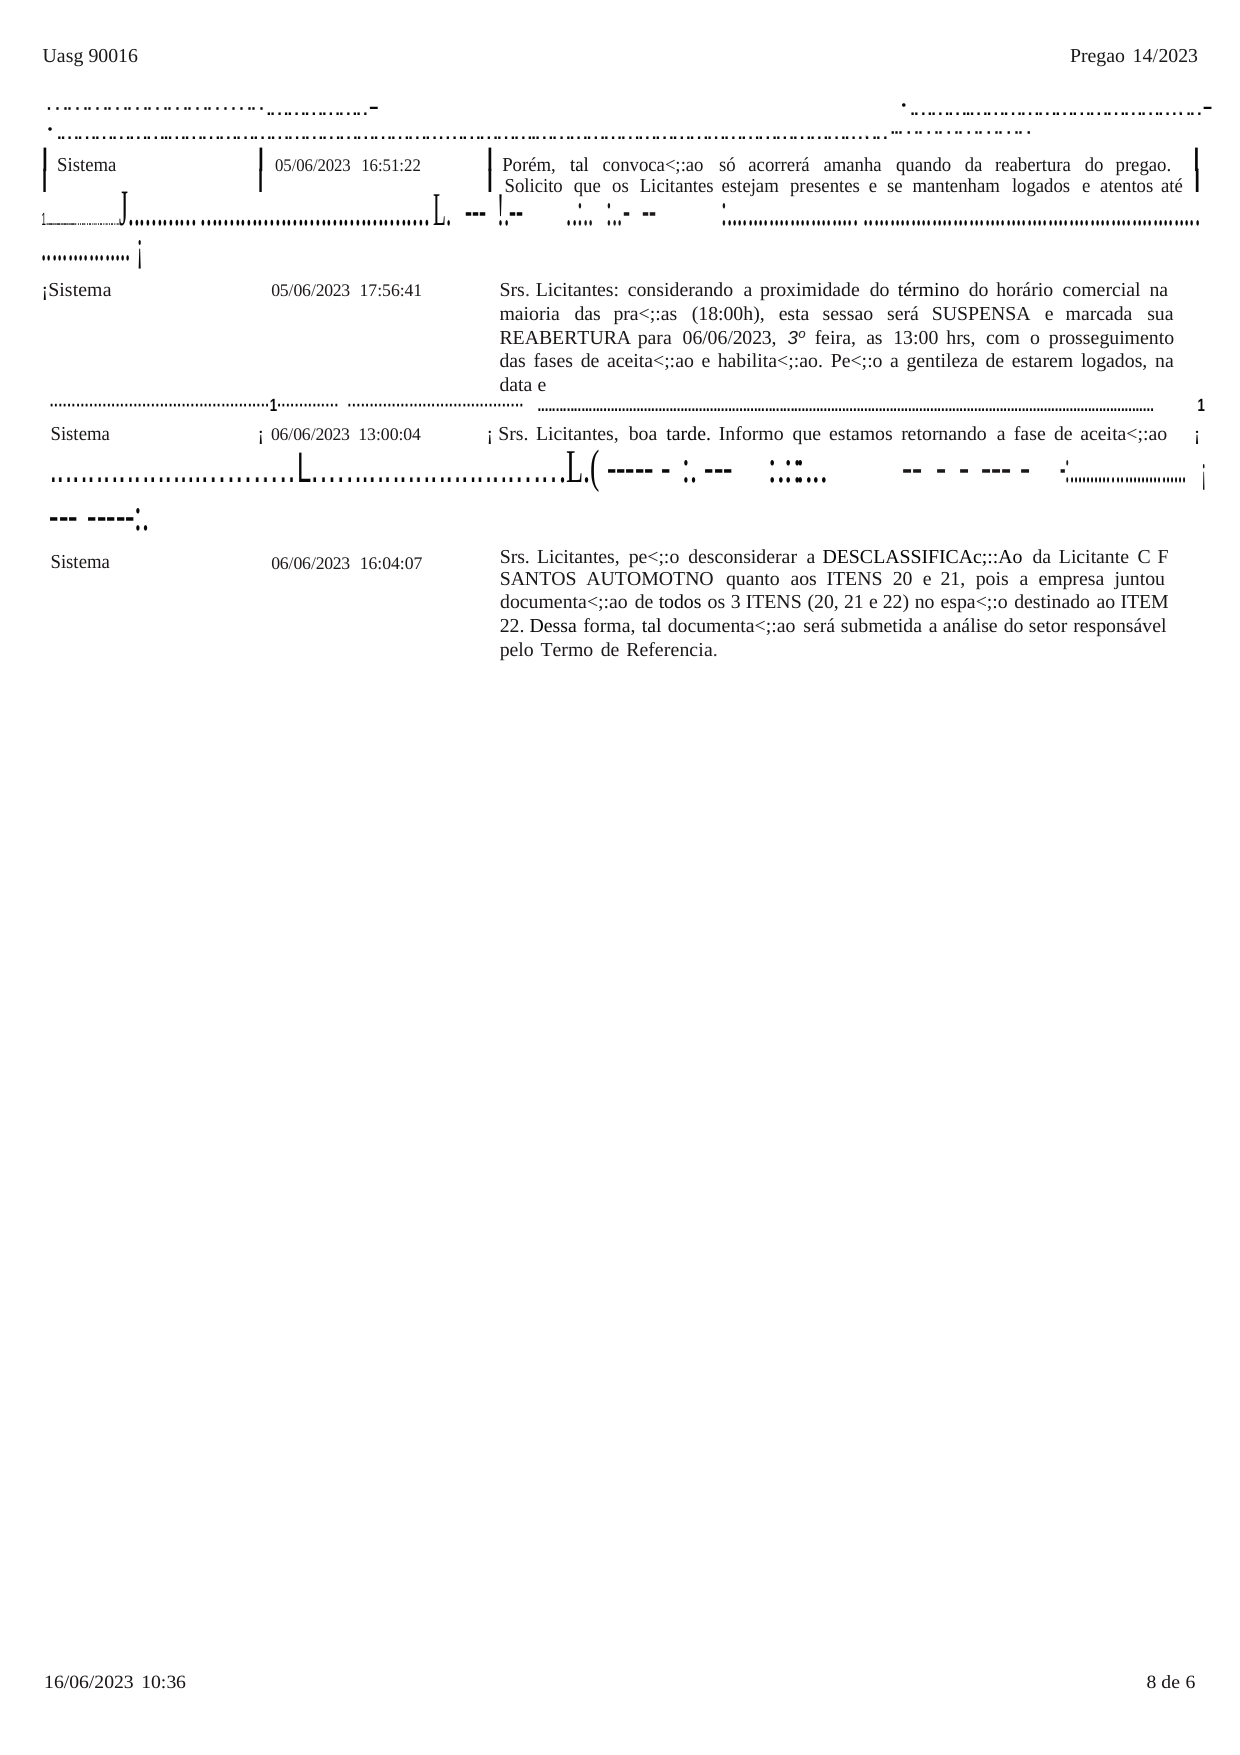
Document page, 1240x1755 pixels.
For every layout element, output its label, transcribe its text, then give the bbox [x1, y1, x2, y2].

text 22. Dessa forma, tal documenta<;:ao será submetida a análise do setor responsável pelo Termo de Referencia. [499, 614, 1171, 661]
table_cell [36, 302, 191, 393]
table_header 05/06/2023 17:56:41 [191, 278, 461, 302]
text ...............................L................................L.( ----- - :. --- --- -----:. [49, 444, 751, 540]
table_cell maioria das pra<;:as (18:00h), esta sessao será SUSPENSA e marcada sua REABERTURA para 06/06/2023, 3º feira, as 13:00 hrs, com o prosseguimento das fases de aceita<;:ao e habilita<;:ao. Pe<;:o a gentileza de estarem logados, na data e hora determinadas. Obrigado. Tenham todos urna boa noite. [461, 302, 1180, 393]
text Sistema ¡ 06/06/2023 13:00:04 ¡ Srs. Licitantes, boa tarde. Informo que estamos retornando a fase de aceita<;:ao ¡ [50, 424, 1212, 444]
text SANTOS AUTOMOTNO quanto aos ITENS 20 e 21, pois a empresa juntou [499, 569, 1212, 590]
table_header Srs. Licitantes: considerando a proximidade do término do horário comercial na [461, 278, 1180, 302]
text l Sistema l 05/06/2023 16:51:22 l Porém, tal convoca<;:ao só acorrerá amanha quando da reabertura do pregao. l l l l Solicito que os Licitantes estejam presentes e se mantenham logados e atentos até l 1.................................................J....................................................L. --- !.-- ..:.. :..- -- :......................................................................................... ................. ¡ [41, 152, 1201, 270]
text ··················································1·············· ········································ ........................................................................................................................................................................ 1 [49, 394, 1212, 415]
subtitle ································..................- ·...................................................- ·.................................................................................................................................................······················ [45, 96, 1212, 144]
text Sistema 06/06/2023 16:04:07 Srs. Licitantes, pe<;:o desconsiderar a DESCLASSIFICAc;::Ao da Licitante C F [50, 543, 1212, 569]
table_cell [191, 302, 461, 393]
text documenta<;:ao de todos os 3 ITENS (20, 21 e 22) no espa<;:o destinado ao ITEM [500, 590, 1212, 613]
text :.:::... -- - - --- - -:............................ ¡ [768, 444, 1212, 492]
table_header ¡Sistema [36, 278, 191, 302]
